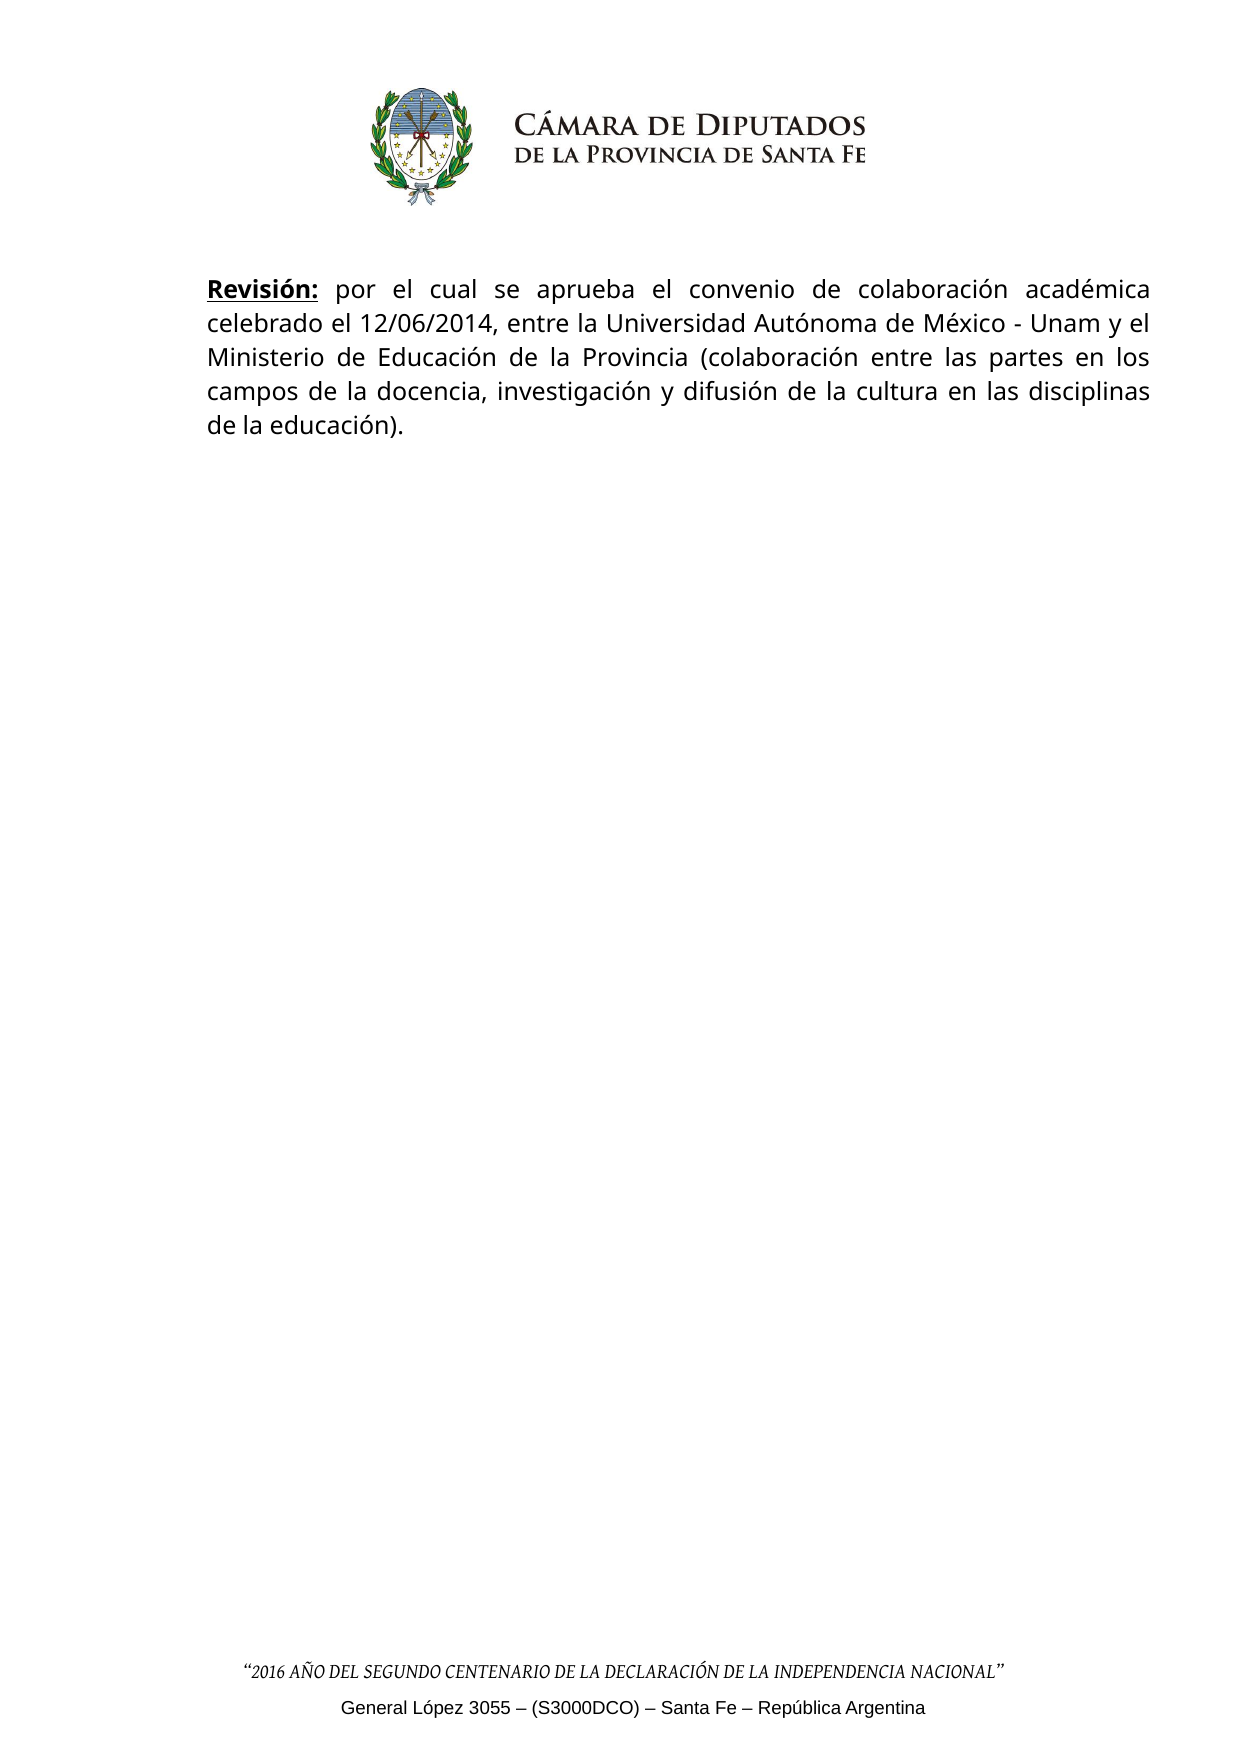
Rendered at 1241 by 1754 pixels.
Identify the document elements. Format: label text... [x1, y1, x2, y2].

text Revisión: por el cual se aprueba el convenio de colaboración académica celebrado el 12/06/2014, entre la Universidad Autónoma de México - Unam y el Ministerio de Educación de la Provincia (colaboración entre las partes en los campos de la docencia, investigación y difusión de la cultura en las disciplinas de la educación). [207, 272, 1152, 442]
picture [370, 88, 866, 210]
